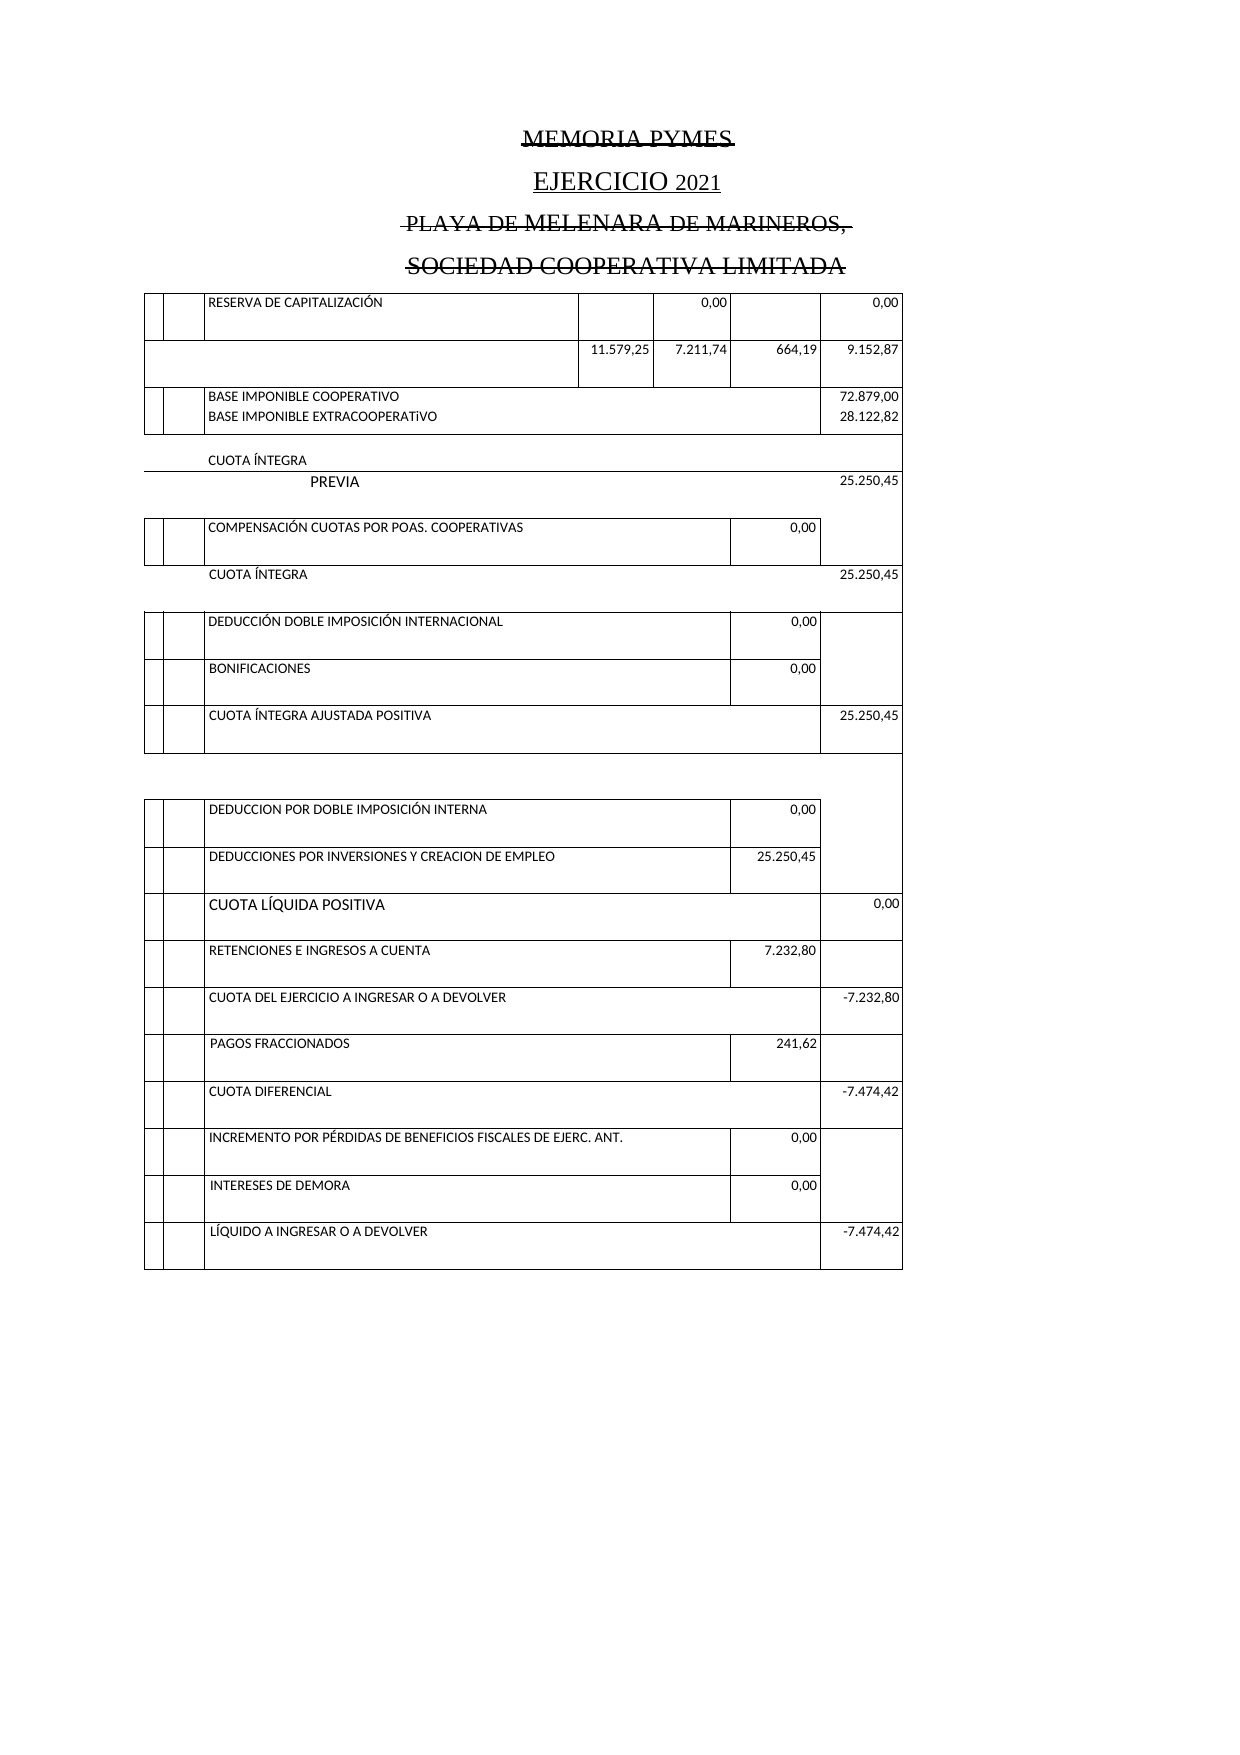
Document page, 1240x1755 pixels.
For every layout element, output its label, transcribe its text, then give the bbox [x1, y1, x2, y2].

table_cell INTERESES DE DEMORA [205, 1176, 730, 1222]
table_cell [821, 799, 902, 893]
table_cell 72.879,00 28.122,82 [821, 388, 902, 434]
table_cell CUOTA DEL EJERCICIO A INGRESAR O A DEVOLVER [205, 988, 820, 1034]
table_cell [164, 660, 204, 705]
table_cell [145, 388, 163, 434]
table_cell DEDUCCIÓN DOBLE IMPOSICIÓN INTERNACIONAL [205, 613, 730, 658]
table_cell [145, 941, 163, 987]
table_cell [145, 660, 163, 705]
table_cell [163, 472, 204, 517]
table_cell [731, 294, 820, 340]
table_cell [821, 1129, 902, 1222]
table_cell CUOTA ÍNTEGRA [144, 435, 902, 471]
table_cell 0,00 [731, 800, 820, 846]
table_cell -7.232,80 [821, 988, 902, 1034]
table_cell [164, 1223, 204, 1269]
table_cell 9.152,87 [821, 341, 902, 387]
table_cell [164, 941, 204, 987]
table_cell [145, 800, 163, 846]
table_cell [164, 1082, 204, 1128]
table_cell [145, 1223, 163, 1269]
table_cell [145, 613, 163, 658]
table_cell 0,00 [731, 519, 820, 564]
table_cell COMPENSACIÓN CUOTAS POR POAS. COOPERATIVAS [205, 519, 730, 564]
table_cell 25.250,45 [820, 566, 902, 611]
table_cell [144, 566, 163, 611]
table_cell CUOTA DIFERENCIAL [205, 1082, 820, 1128]
table_cell [164, 519, 204, 564]
table_cell 0,00 [731, 1176, 820, 1222]
table_cell 0,00 [731, 660, 820, 705]
table_cell [164, 894, 204, 940]
table_cell [145, 706, 163, 752]
table_cell -7.474,42 [821, 1082, 902, 1128]
table_cell LÍQUIDO A INGRESAR O A DEVOLVER [205, 1223, 820, 1269]
table_cell 0,00 [821, 894, 902, 940]
table_cell 7.232,80 [731, 941, 820, 987]
table_cell [145, 1129, 163, 1175]
table_cell DEDUCCION POR DOBLE IMPOSICIÓN INTERNA [205, 800, 730, 846]
table_cell [164, 1176, 204, 1222]
table_cell [164, 988, 204, 1034]
table_cell [164, 388, 204, 434]
table_cell [821, 1035, 902, 1081]
table_cell [821, 613, 902, 705]
table_cell [821, 941, 902, 987]
table_cell CUOTA ÍNTEGRA [204, 566, 820, 611]
table_cell [145, 1035, 163, 1081]
table_cell PAGOS FRACCIONADOS [205, 1035, 730, 1081]
table_cell [164, 1129, 204, 1175]
table_cell 0,00 [821, 294, 902, 340]
table_cell [579, 294, 653, 340]
table_cell PREVIA [204, 472, 820, 517]
table_cell [144, 754, 902, 799]
table_cell [145, 988, 163, 1034]
table_cell 25.250,45 [731, 848, 820, 893]
table_cell [164, 613, 204, 658]
table_cell [145, 848, 163, 893]
table_cell BONIFICACIONES [205, 660, 730, 705]
table_cell 11.579,25 [579, 341, 653, 387]
table_cell [145, 1082, 163, 1128]
table_cell INCREMENTO POR PÉRDIDAS DE BENEFICIOS FISCALES DE EJERC. ANT. [205, 1129, 730, 1175]
table_cell RETENCIONES E INGRESOS A CUENTA [205, 941, 730, 987]
table_cell 0,00 [731, 613, 820, 658]
table_cell 664,19 [731, 341, 820, 387]
table_cell 0,00 [654, 294, 730, 340]
table_cell [164, 1035, 204, 1081]
table_cell [145, 894, 163, 940]
table_cell [145, 341, 578, 387]
table_cell BASE IMPONIBLE COOPERATIVO BASE IMPONIBLE EXTRACOOPERATiVO [205, 388, 820, 434]
table_cell [164, 800, 204, 846]
table_cell CUOTA ÍNTEGRA AJUSTADA POSITIVA [205, 706, 820, 752]
table_cell [164, 294, 204, 340]
table_cell CUOTA LÍQUIDA POSITIVA [205, 894, 820, 940]
table_cell [144, 472, 163, 517]
table_cell [145, 1176, 163, 1222]
table_cell 241,62 [731, 1035, 820, 1081]
table_cell [163, 566, 204, 611]
table_cell 25.250,45 [820, 472, 902, 564]
table_cell 25.250,45 [821, 706, 902, 752]
table_cell RESERVA DE CAPITALIZACIÓN [205, 294, 578, 340]
table_cell [164, 848, 204, 893]
table_cell -7.474,42 [821, 1223, 902, 1269]
table_cell 0,00 [731, 1129, 820, 1175]
table_cell DEDUCCIONES POR INVERSIONES Y CREACION DE EMPLEO [205, 848, 730, 893]
table_cell [164, 706, 204, 752]
table_cell [145, 294, 163, 340]
table_cell [145, 519, 163, 564]
table_cell 7.211,74 [654, 341, 730, 387]
